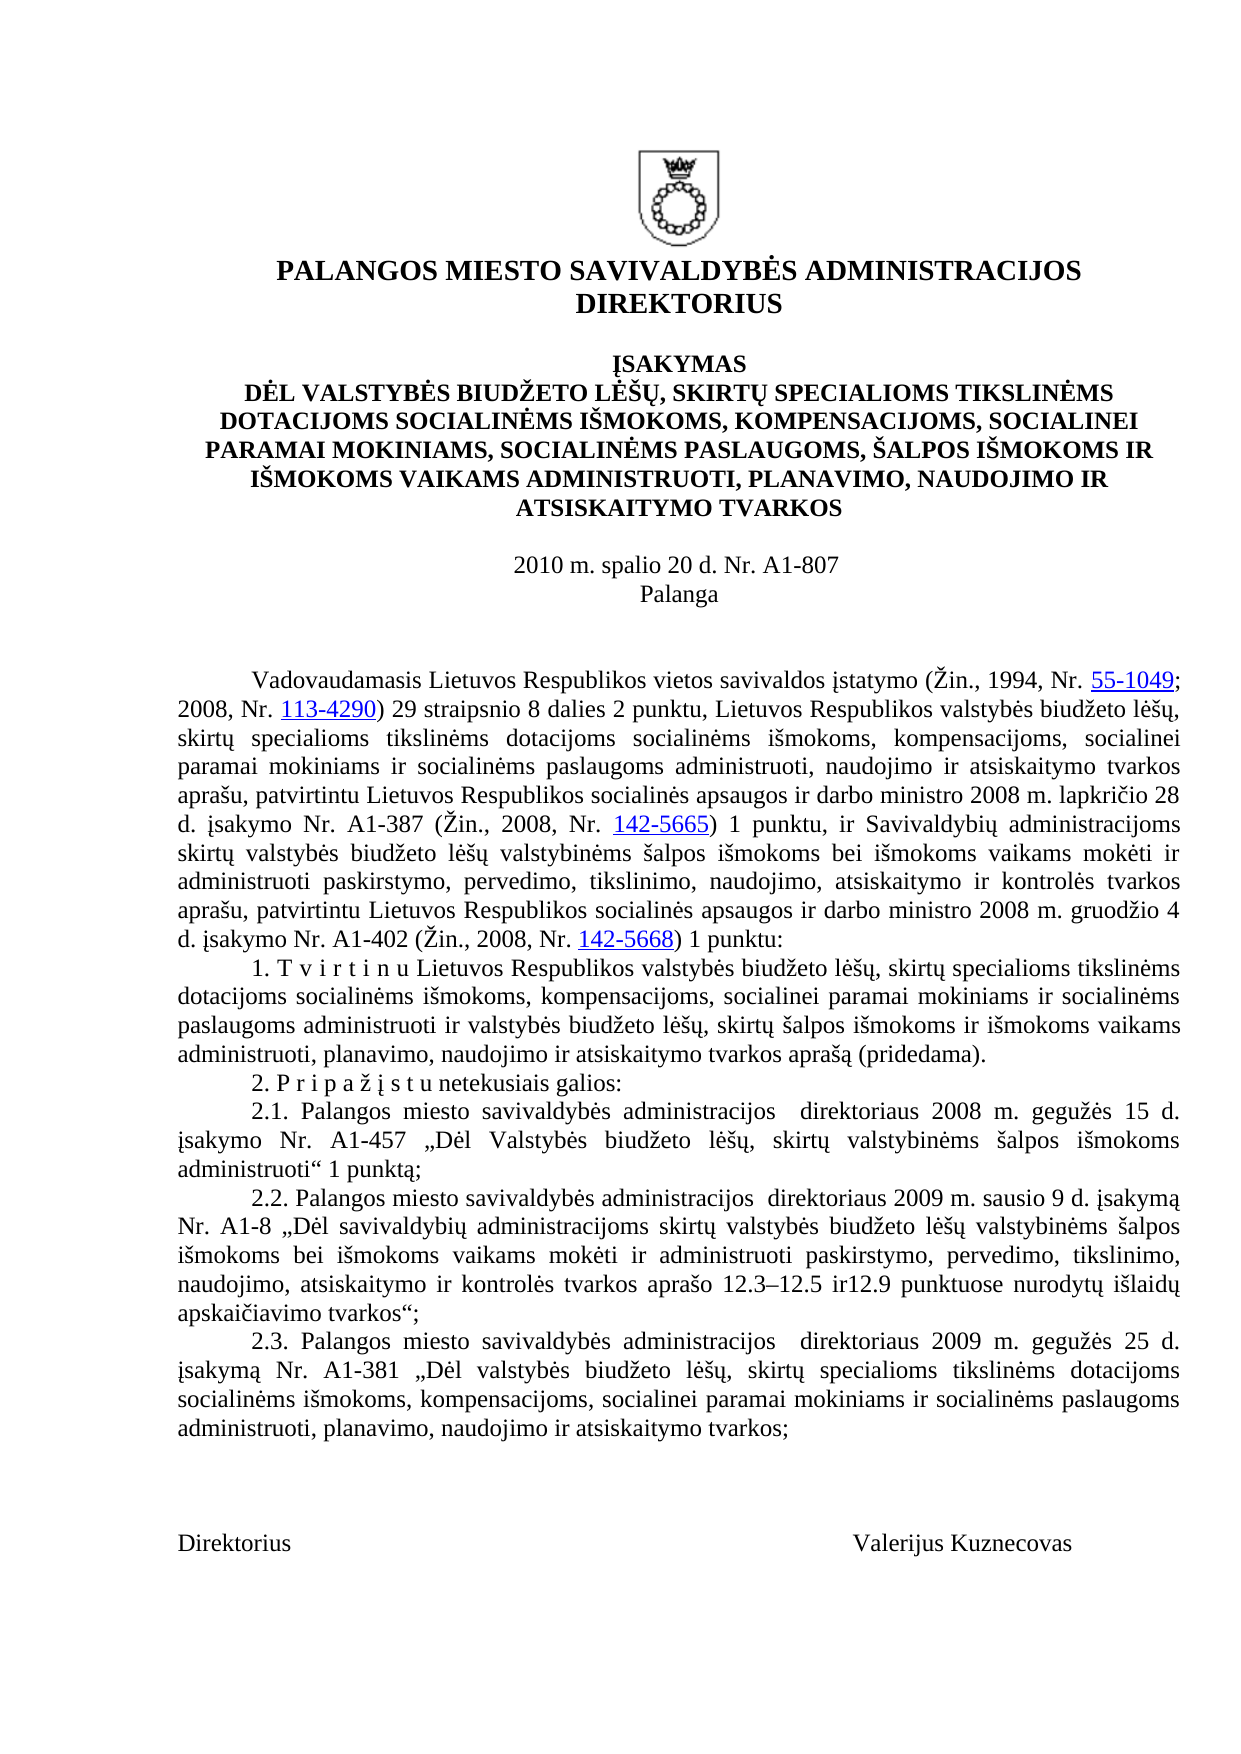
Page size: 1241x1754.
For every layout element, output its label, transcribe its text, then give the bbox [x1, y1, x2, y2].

text 2.1. Palangos miesto savivaldybės administracijos direktoriaus 2008 m. gegužės 15 d. įsakymo Nr. A1-457 „Dėl Valstybės biudžeto lėšų, skirtų valstybinėms šalpos išmokoms administruoti“ 1 punktą; [177, 1096, 1181, 1183]
text DIREKTORIUS [177, 287, 1181, 320]
text Direktorius Valerijus Kuznecovas [177, 1528, 1181, 1556]
text 2010 m. spalio 20 d. Nr. A1-807 [177, 550, 1181, 579]
text DĖL VALSTYBĖS BIUDŽETO LĖŠŲ, SKIRTŲ SPECIALIOMS TIKSLINĖMS DOTACIJOMS SOCIALINĖMS IŠMOKOMS, KOMPENSACIJOMS, SOCIALINEI PARAMAI MOKINIAMS, SOCIALINĖMS PASLAUGOMS, ŠALPOS IŠMOKOMS IR IŠMOKOMS VAIKAMS ADMINISTRUOTI, PLANAVIMO, NAUDOJIMO IR ATSISKAITYMO TVARKOS [177, 378, 1181, 521]
text ĮSAKYMAS [177, 349, 1181, 378]
text Vadovaudamasis Lietuvos Respublikos vietos savivaldos įstatymo (Žin., 1994, Nr. 55-1049; 2008, Nr. 113-4290) 29 straipsnio 8 dalies 2 punktu, Lietuvos Respublikos valstybės biudžeto lėšų, skirtų specialioms tikslinėms dotacijoms socialinėms išmokoms, kompensacijoms, socialinei paramai mokiniams ir socialinėms paslaugoms administruoti, naudojimo ir atsiskaitymo tvarkos aprašu, patvirtintu Lietuvos Respublikos socialinės apsaugos ir darbo ministro 2008 m. lapkričio 28 d. įsakymo Nr. A1-387 (Žin., 2008, Nr. 142-5665) 1 punktu, ir Savivaldybių administracijoms skirtų valstybės biudžeto lėšų valstybinėms šalpos išmokoms bei išmokoms vaikams mokėti ir administruoti paskirstymo, pervedimo, tikslinimo, naudojimo, atsiskaitymo ir kontrolės tvarkos aprašu, patvirtintu Lietuvos Respublikos socialinės apsaugos ir darbo ministro 2008 m. gruodžio 4 d. įsakymo Nr. A1-402 (Žin., 2008, Nr. 142-5668) 1 punktu: [177, 665, 1181, 953]
text 2. P r i p a ž į s t u netekusiais galios: [177, 1068, 1181, 1096]
text 2.2. Palangos miesto savivaldybės administracijos direktoriaus 2009 m. sausio 9 d. įsakymą Nr. A1-8 „Dėl savivaldybių administracijoms skirtų valstybės biudžeto lėšų valstybinėms šalpos išmokoms bei išmokoms vaikams mokėti ir administruoti paskirstymo, pervedimo, tikslinimo, naudojimo, atsiskaitymo ir kontrolės tvarkos aprašo 12.3–12.5 ir12.9 punktuose nurodytų išlaidų apskaičiavimo tvarkos“; [177, 1183, 1181, 1326]
text Palanga [177, 579, 1181, 608]
text PALANGOS MIESTO SAVIVALDYBĖS ADMINISTRACIJOS [177, 253, 1181, 287]
text 2.3. Palangos miesto savivaldybės administracijos direktoriaus 2009 m. gegužės 25 d. įsakymą Nr. A1-381 „Dėl valstybės biudžeto lėšų, skirtų specialioms tikslinėms dotacijoms socialinėms išmokoms, kompensacijoms, socialinei paramai mokiniams ir socialinėms paslaugoms administruoti, planavimo, naudojimo ir atsiskaitymo tvarkos; [177, 1326, 1181, 1441]
text 1. T v i r t i n u Lietuvos Respublikos valstybės biudžeto lėšų, skirtų specialioms tikslinėms dotacijoms socialinėms išmokoms, kompensacijoms, socialinei paramai mokiniams ir socialinėms paslaugoms administruoti ir valstybės biudžeto lėšų, skirtų šalpos išmokoms ir išmokoms vaikams administruoti, planavimo, naudojimo ir atsiskaitymo tvarkos aprašą (pridedama). [177, 953, 1181, 1068]
